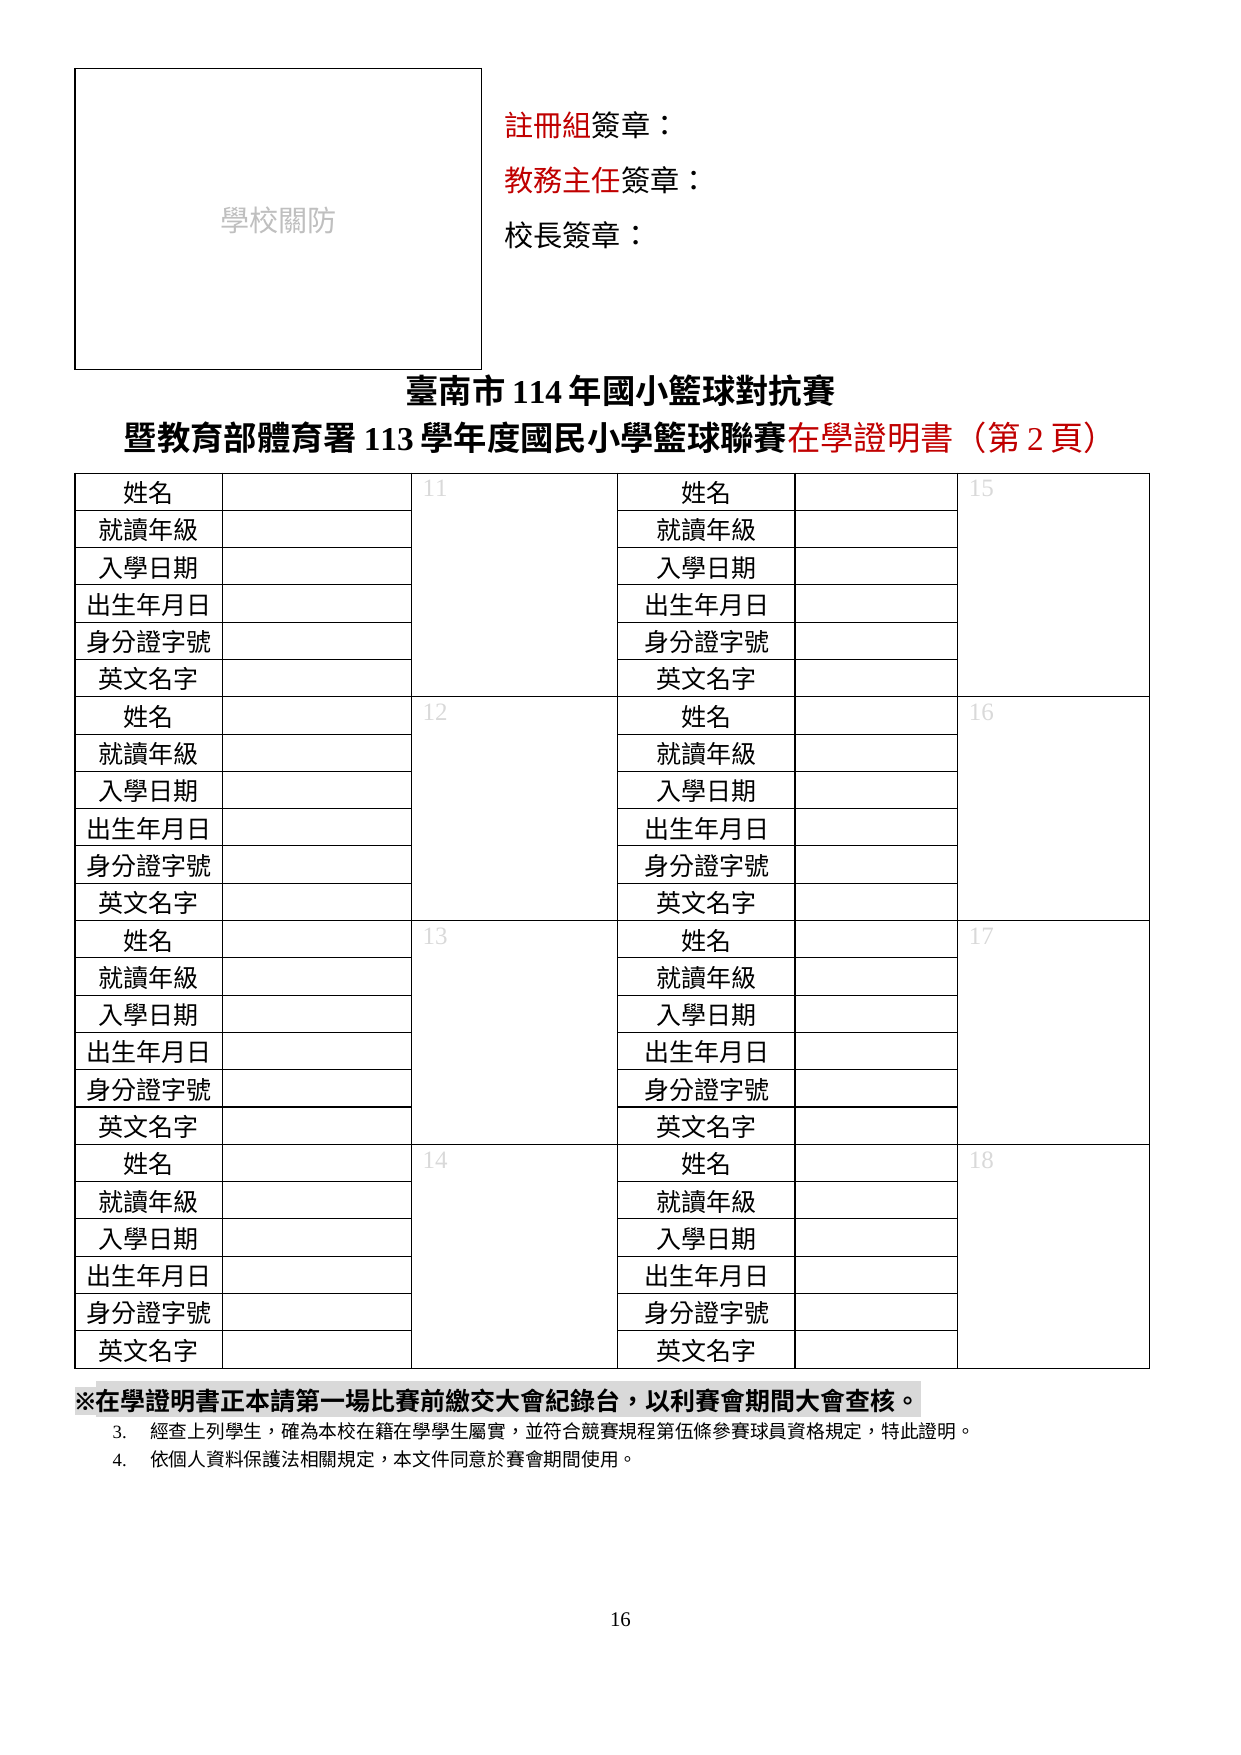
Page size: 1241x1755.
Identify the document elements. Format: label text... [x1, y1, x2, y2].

table_cell 就讀年級 [76, 958, 222, 994]
table_cell [796, 772, 957, 808]
list 依個人資料保護法相關規定，本文件同意於賽會期間使用。 [112, 1444, 1165, 1472]
table_cell 英文名字 [618, 884, 794, 920]
table_cell 英文名字 [618, 660, 794, 696]
table_cell [796, 1108, 957, 1144]
table_header 11 [412, 474, 617, 696]
table_cell 18 [958, 1145, 1149, 1367]
table_cell 入學日期 [618, 1219, 794, 1256]
table_header [223, 474, 411, 510]
table_cell [796, 1294, 957, 1330]
table_cell [796, 660, 957, 696]
table_cell 英文名字 [76, 660, 222, 696]
table_cell 身分證字號 [618, 1294, 794, 1330]
table_cell 出生年月日 [618, 1257, 794, 1293]
table_cell 出生年月日 [76, 1257, 222, 1293]
table_cell [796, 1257, 957, 1293]
table_cell [223, 1294, 411, 1330]
table_cell 就讀年級 [618, 958, 794, 994]
table_cell 英文名字 [76, 1331, 222, 1367]
table_cell 17 [958, 921, 1149, 1144]
table_cell 姓名 [76, 1145, 222, 1181]
table_cell [796, 884, 957, 920]
table_cell 身分證字號 [76, 1294, 222, 1330]
table_cell 英文名字 [618, 1108, 794, 1144]
table_cell 就讀年級 [76, 511, 222, 547]
table_header 註冊組簽章： [493, 103, 1170, 157]
table_cell 就讀年級 [76, 1182, 222, 1218]
table_header [796, 474, 957, 510]
table_cell [796, 1182, 957, 1218]
table_cell [796, 511, 957, 547]
table_cell [223, 511, 411, 547]
table_cell 英文名字 [76, 884, 222, 920]
table_cell [796, 996, 957, 1032]
table_cell 姓名 [618, 1145, 794, 1181]
table_cell 就讀年級 [618, 511, 794, 547]
table_cell [796, 697, 957, 733]
table_cell [223, 958, 411, 994]
table_cell 入學日期 [618, 548, 794, 584]
table_cell [223, 996, 411, 1032]
table_cell 身分證字號 [618, 846, 794, 883]
table_cell [796, 1033, 957, 1069]
table_cell [223, 1108, 411, 1144]
table_cell 身分證字號 [76, 1070, 222, 1106]
table_cell [223, 921, 411, 957]
table_cell 12 [412, 697, 617, 920]
table_cell [223, 697, 411, 733]
table_cell [223, 884, 411, 920]
table_cell [223, 623, 411, 659]
table_cell 16 [958, 697, 1149, 920]
table_cell [223, 1182, 411, 1218]
table_cell 教務主任簽章： [493, 157, 1170, 212]
table_cell 出生年月日 [618, 809, 794, 845]
table_cell 英文名字 [76, 1108, 222, 1144]
table_cell [796, 1219, 957, 1256]
table_cell 入學日期 [618, 996, 794, 1032]
text 臺南市114年國小籃球對抗賽 [75, 370, 1165, 412]
table_cell [223, 1219, 411, 1256]
table_cell [223, 660, 411, 696]
table_header 學校關防 [76, 69, 481, 369]
table_cell [223, 735, 411, 771]
table_cell [796, 1331, 957, 1367]
table_cell [223, 585, 411, 622]
table_cell [796, 1145, 957, 1181]
table_cell [796, 846, 957, 883]
table_cell [796, 1070, 957, 1106]
table_cell 姓名 [76, 921, 222, 957]
table_header [482, 68, 1181, 369]
table_cell 13 [412, 921, 617, 1144]
table_cell 就讀年級 [618, 1182, 794, 1218]
table_cell 14 [412, 1145, 617, 1367]
table_cell [796, 921, 957, 957]
table_cell [223, 1033, 411, 1069]
table_cell 出生年月日 [76, 585, 222, 622]
table_cell [796, 735, 957, 771]
table_cell 身分證字號 [618, 1070, 794, 1106]
text ※在學證明書正本請第一場比賽前繳交大會紀錄台，以利賽會期間大會查核。 [75, 1381, 1165, 1417]
text 暨教育部體育署113學年度國民小學籃球聯賽在學證明書（第2頁） [75, 412, 1165, 460]
table_cell 就讀年級 [76, 735, 222, 771]
table_cell 出生年月日 [76, 809, 222, 845]
table_cell [796, 585, 957, 622]
table_cell [796, 809, 957, 845]
table_cell 姓名 [618, 921, 794, 957]
table_header 姓名 [76, 474, 222, 510]
table_cell 姓名 [618, 697, 794, 733]
table_cell [223, 772, 411, 808]
table_cell 身分證字號 [76, 623, 222, 659]
table_cell 入學日期 [76, 772, 222, 808]
table_cell 入學日期 [618, 772, 794, 808]
table_cell 入學日期 [76, 548, 222, 584]
table_cell [796, 958, 957, 994]
table_cell [223, 1070, 411, 1106]
table_header 15 [958, 474, 1149, 696]
table_header 姓名 [618, 474, 794, 510]
table_cell [223, 1145, 411, 1181]
table_cell [796, 623, 957, 659]
table_cell 出生年月日 [618, 585, 794, 622]
table_cell [223, 1331, 411, 1367]
table_cell 入學日期 [76, 996, 222, 1032]
table_cell [223, 548, 411, 584]
table_cell 校長簽章： [493, 212, 1170, 254]
list 經查上列學生，確為本校在籍在學學生屬實，並符合競賽規程第伍條參賽球員資格規定，特此證明。 [112, 1417, 1165, 1444]
table_cell 英文名字 [618, 1331, 794, 1367]
table_cell 就讀年級 [618, 735, 794, 771]
table_cell [796, 548, 957, 584]
table_cell [223, 1257, 411, 1293]
table_cell 出生年月日 [618, 1033, 794, 1069]
table_cell 姓名 [76, 697, 222, 733]
table_cell 身分證字號 [618, 623, 794, 659]
table_cell 出生年月日 [76, 1033, 222, 1069]
table_cell [223, 846, 411, 883]
table_cell [223, 809, 411, 845]
table_cell 入學日期 [76, 1219, 222, 1256]
table_cell 身分證字號 [76, 846, 222, 883]
